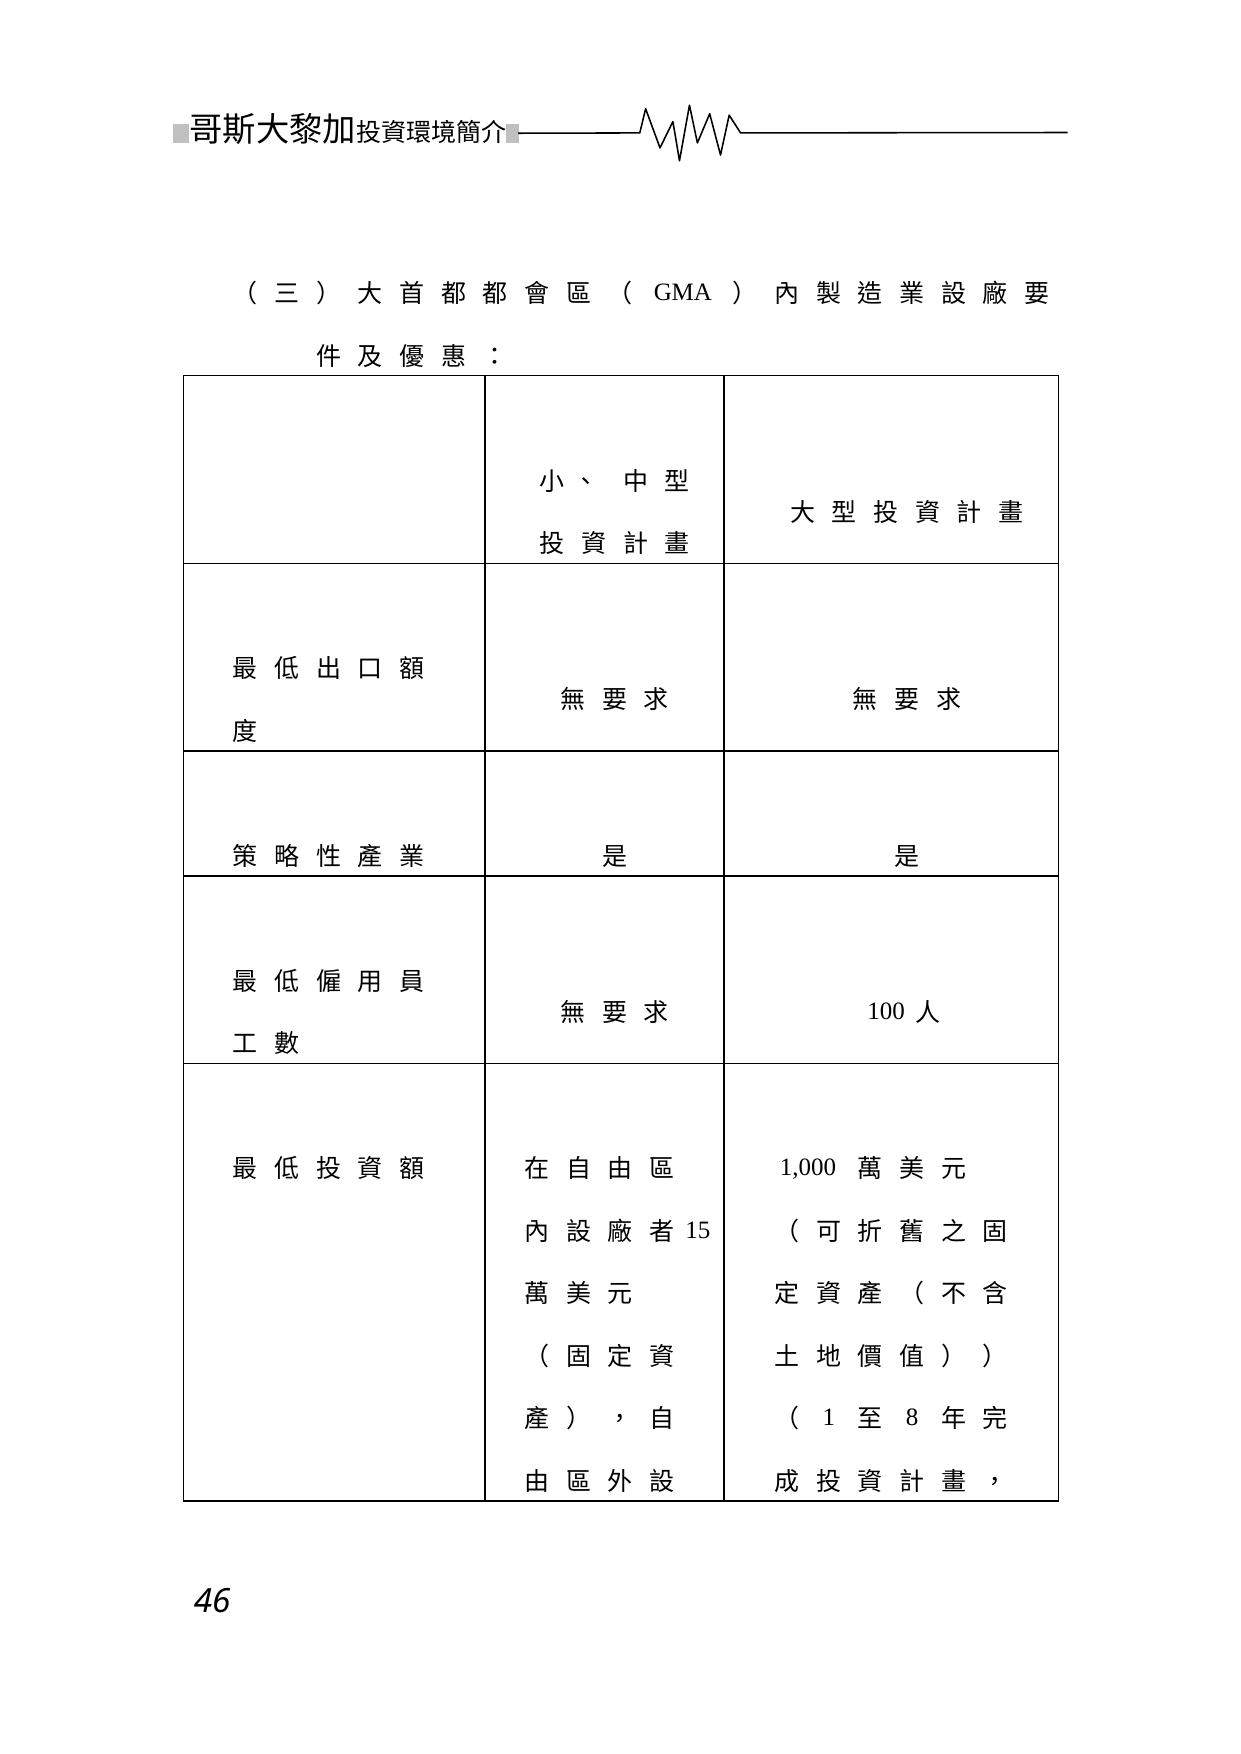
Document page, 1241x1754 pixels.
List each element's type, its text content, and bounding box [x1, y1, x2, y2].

table_cell 最低僱用員工數 [184, 877, 484, 1063]
table_cell 是 [486, 752, 723, 875]
table_cell 無要求 [725, 564, 1058, 750]
table_cell 無要求 [486, 877, 723, 1063]
table_cell 無要求 [486, 564, 723, 750]
table_cell 最低投資額 [184, 1064, 484, 1500]
table_header 小、中型投資計畫 [486, 376, 723, 563]
table_cell 策略性產業 [184, 752, 484, 875]
table_cell 1,000萬美元（可折舊之固定資產（不含土地價值）） （1至8年完成投資計畫， [725, 1064, 1058, 1500]
text （三）大首都都會區（GMA）內製造業設廠要件及優惠： [207, 250, 1058, 375]
table_cell 是 [725, 752, 1058, 875]
table_cell 在自由區內設廠者15萬美元（固定資產），自由區外設 [486, 1064, 723, 1500]
table_cell 最低出口額度 [184, 564, 484, 750]
table_header [184, 376, 484, 563]
table_cell 100人 [725, 877, 1058, 1063]
table_header 大型投資計畫 [725, 376, 1058, 563]
